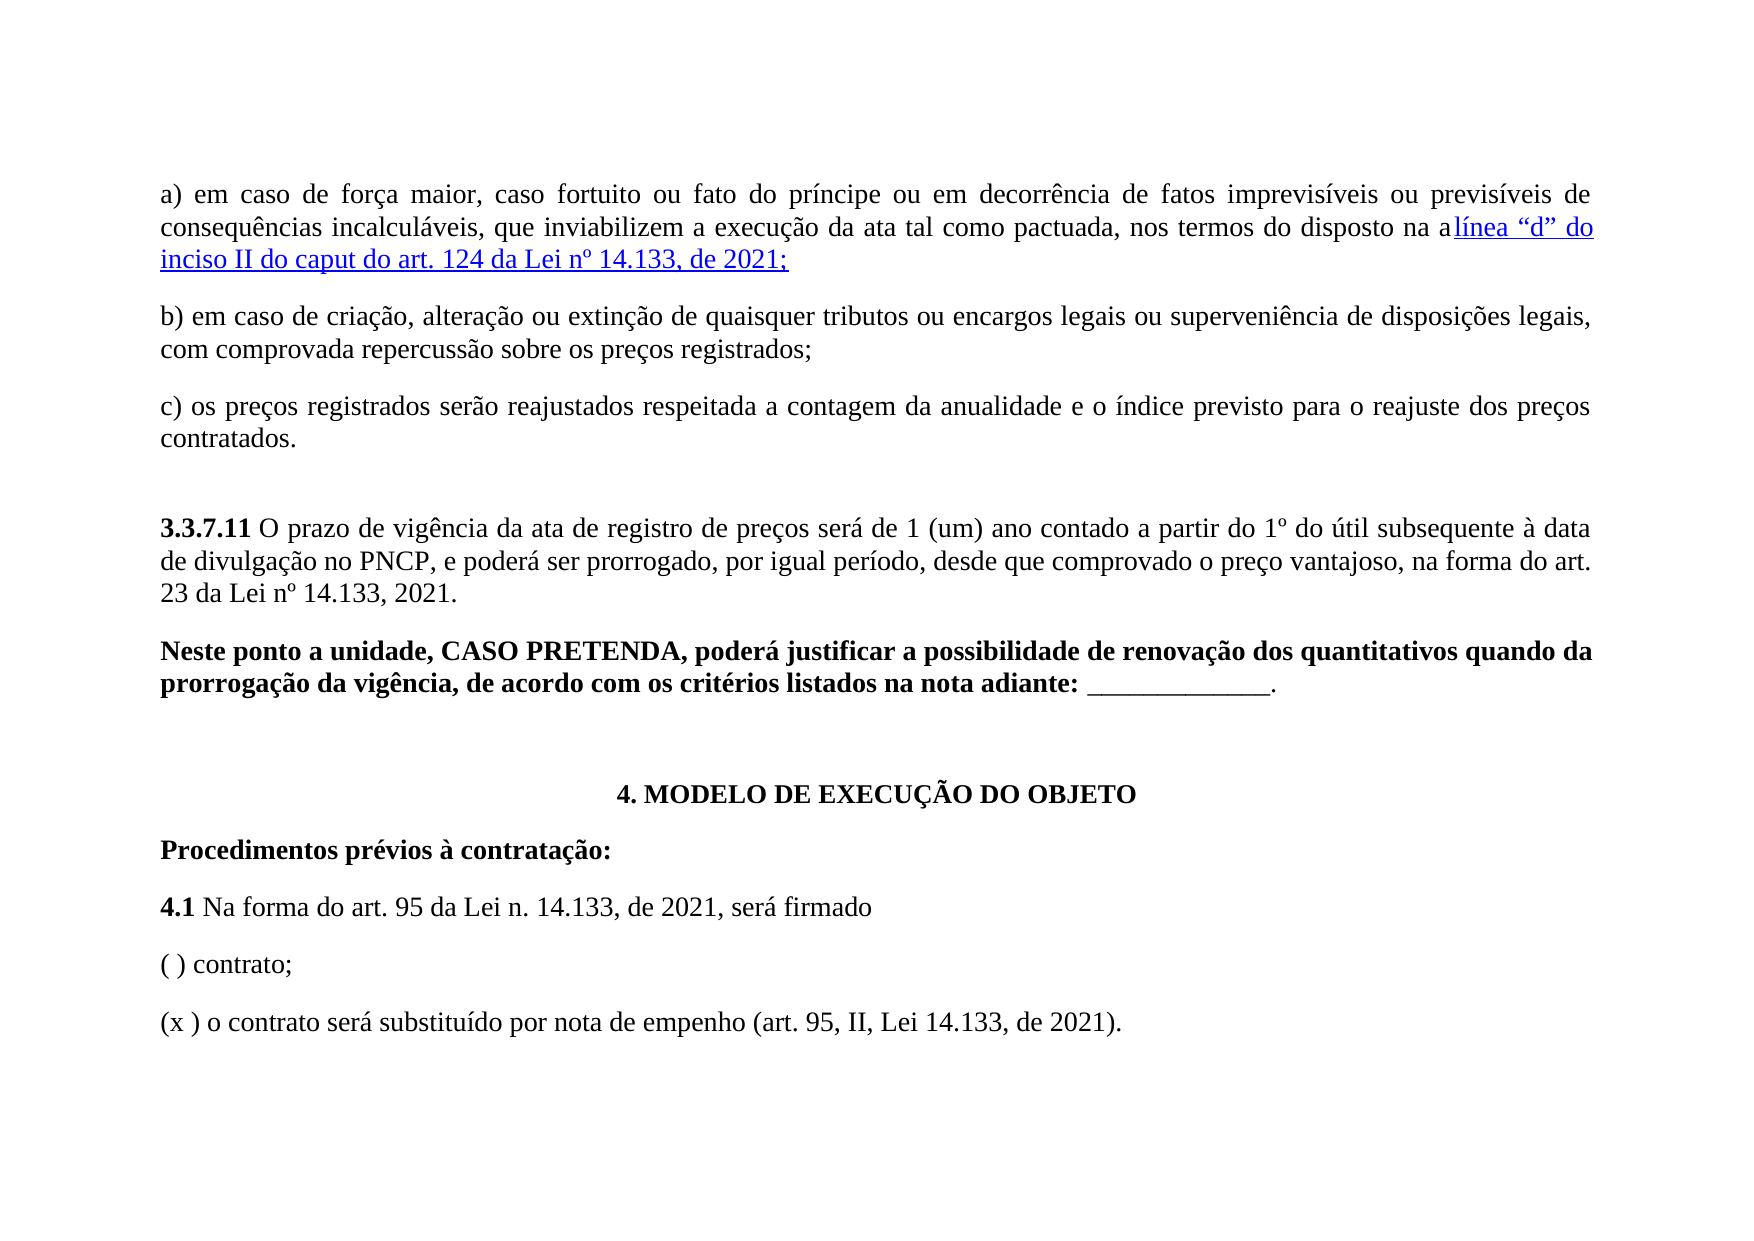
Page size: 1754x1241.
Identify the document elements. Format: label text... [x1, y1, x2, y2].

text Neste ponto a unidade, CASO PRETENDA, poderá justificar a possibilidade de renovação dos quantitativos quando da prorrogação da vigência, de acordo com os critérios listados na nota adiante: _____________. [160, 633, 1594, 698]
text ( ) contrato; [160, 947, 1594, 980]
text 3.3.7.11 O prazo de vigência da ata de registro de preços será de 1 (um) ano contado a partir do 1º do útil subsequente à data de divulgação no PNCP, e poderá ser prorrogado, por igual período, desde que comprovado o preço vantajoso, na forma do art. 23 da Lei nº 14.133, 2021. [160, 479, 1594, 608]
text b) em caso de criação, alteração ou extinção de quaisquer tributos ou encargos legais ou superveniência de disposições legais, com comprovada repercussão sobre os preços registrados; [160, 299, 1594, 364]
text c) os preços registrados serão reajustados respeitada a contagem da anualidade e o índice previsto para o reajuste dos preços contratados. [160, 389, 1594, 454]
text 4. MODELO DE EXECUÇÃO DO OBJETO [148, 779, 1606, 810]
text Procedimentos prévios à contratação: [160, 833, 1594, 865]
text (x ) o contrato será substituído por nota de empenho (art. 95, II, Lei 14.133, de 2021). [160, 1005, 1594, 1037]
text 4.1 Na forma do art. 95 da Lei n. 14.133, de 2021, será firmado [160, 890, 1594, 922]
text a) em caso de força maior, caso fortuito ou fato do príncipe ou em decorrência de fatos imprevisíveis ou previsíveis de consequências incalculáveis, que inviabilizem a execução da ata tal como pactuada, nos termos do disposto na alínea “d” do inciso II do caput do art. 124 da Lei nº 14.133, de 2021; [160, 177, 1594, 274]
